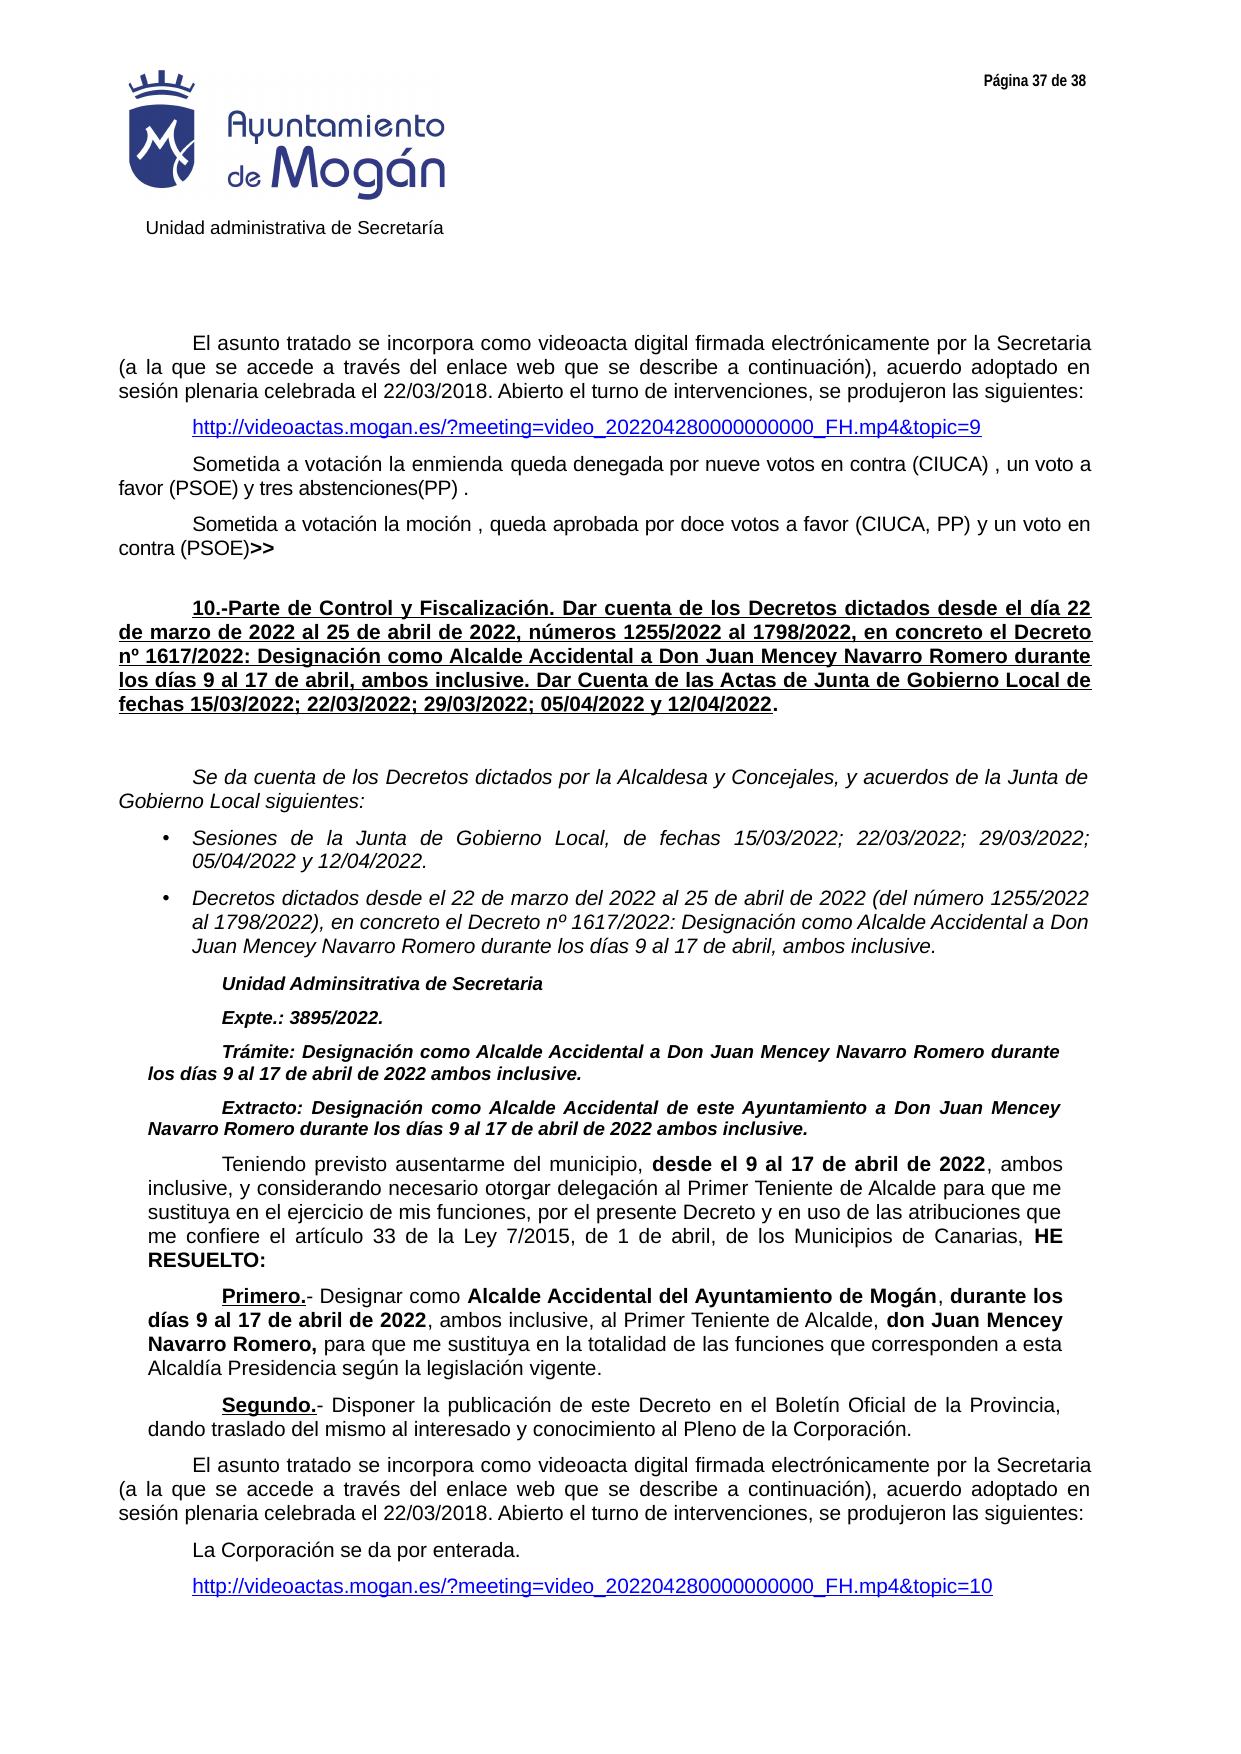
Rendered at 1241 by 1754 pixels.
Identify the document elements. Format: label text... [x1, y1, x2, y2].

text Sometida a votación la enmienda queda denegada por nueve votos en contra (CIUCA) , un voto a favor (PSOE) y tres abstenciones(PP) . [118, 451, 1092, 499]
text Teniendo previsto ausentarme del municipio, desde el 9 al 17 de abril de 2022, ambos inclusive, y considerando necesario otorgar delegación al Primer Teniente de Alcalde para que me sustituya en el ejercicio de mis funciones, por el presente Decreto y en uso de las atribuciones que me confiere el artículo 33 de la Ley 7/2015, de 1 de abril, de los Municipios de Canarias, HE RESUELTO: [148, 1152, 1063, 1272]
text La Corporación se da por enterada. [118, 1537, 1092, 1561]
text Extracto: Designación como Alcalde Accidental de este Ayuntamiento a Don Juan Mencey Navarro Romero durante los días 9 al 17 de abril de 2022 ambos inclusive. [148, 1096, 1063, 1139]
text 10.-Parte de Control y Fiscalización. Dar cuenta de los Decretos dictados desde el día 22 de marzo de 2022 al 25 de abril de 2022, números 1255/2022 al 1798/2022, en concreto el Decreto [118, 572, 1092, 641]
text Sometida a votación la moción , queda aprobada por doce votos a favor (CIUCA, PP) y un voto en contra (PSOE)>> [118, 512, 1092, 560]
text Unidad Adminsitrativa de Secretaria [148, 970, 1063, 994]
text http://videoactas.mogan.es/?meeting=video_202204280000000000_FH.mp4&topic=9 [118, 415, 1092, 439]
text fechas 15/03/2022; 22/03/2022; 29/03/2022; 05/04/2022 y 12/04/2022. [118, 690, 1092, 716]
picture [128, 70, 445, 206]
text http://videoactas.mogan.es/?meeting=video_202204280000000000_FH.mp4&topic=10 [118, 1574, 1092, 1598]
text El asunto tratado se incorpora como videoacta digital firmada electrónicamente por la Secretaria (a la que se accede a través del enlace web que se describe a continuación), acuerdo adoptado en sesión plenaria celebrada el 22/03/2018. Abierto el turno de intervenciones, se produjeron las siguientes: [118, 1453, 1092, 1525]
text nº 1617/2022: Designación como Alcalde Accidental a Don Juan Mencey Navarro Romero durante [118, 642, 1092, 665]
text Expte.: 3895/2022. [148, 1007, 1063, 1028]
text Primero.- Designar como Alcalde Accidental del Ayuntamiento de Mogán, durante los días 9 al 17 de abril de 2022, ambos inclusive, al Primer Teniente de Alcalde, don Juan Mencey Navarro Romero, para que me sustituya en la totalidad de las funciones que corresponden a esta Alcaldía Presidencia según la legislación vigente. [148, 1284, 1063, 1380]
text Segundo.- Disponer la publicación de este Decreto en el Boletín Oficial de la Provincia, dando traslado del mismo al interesado y conocimiento al Pleno de la Corporación. [148, 1393, 1063, 1441]
list Sesiones de la Junta de Gobierno Local, de fechas 15/03/2022; 22/03/2022; 29/03/2022; 05/04/2022 y 12/04/2022. [162, 825, 1092, 873]
text El asunto tratado se incorpora como videoacta digital firmada electrónicamente por la Secretaria (a la que se accede a través del enlace web que se describe a continuación), acuerdo adoptado en sesión plenaria celebrada el 22/03/2018. Abierto el turno de intervenciones, se produjeron las siguientes: [118, 331, 1092, 402]
text los días 9 al 17 de abril, ambos inclusive. Dar Cuenta de las Actas de Junta de Gobierno Local de [118, 666, 1092, 689]
text Trámite: Designación como Alcalde Accidental a Don Juan Mencey Navarro Romero durante los días 9 al 17 de abril de 2022 ambos inclusive. [148, 1041, 1063, 1084]
list Decretos dictados desde el 22 de marzo del 2022 al 25 de abril de 2022 (del número 1255/2022 al 1798/2022), en concreto el Decreto nº 1617/2022: Designación como Alcalde Accidental a Don Juan Mencey Navarro Romero durante los días 9 al 17 de abril, ambos inclusive. [162, 886, 1092, 958]
text Se da cuenta de los Decretos dictados por la Alcaldesa y Concejales, y acuerdos de la Junta de Gobierno Local siguientes: [118, 765, 1092, 813]
